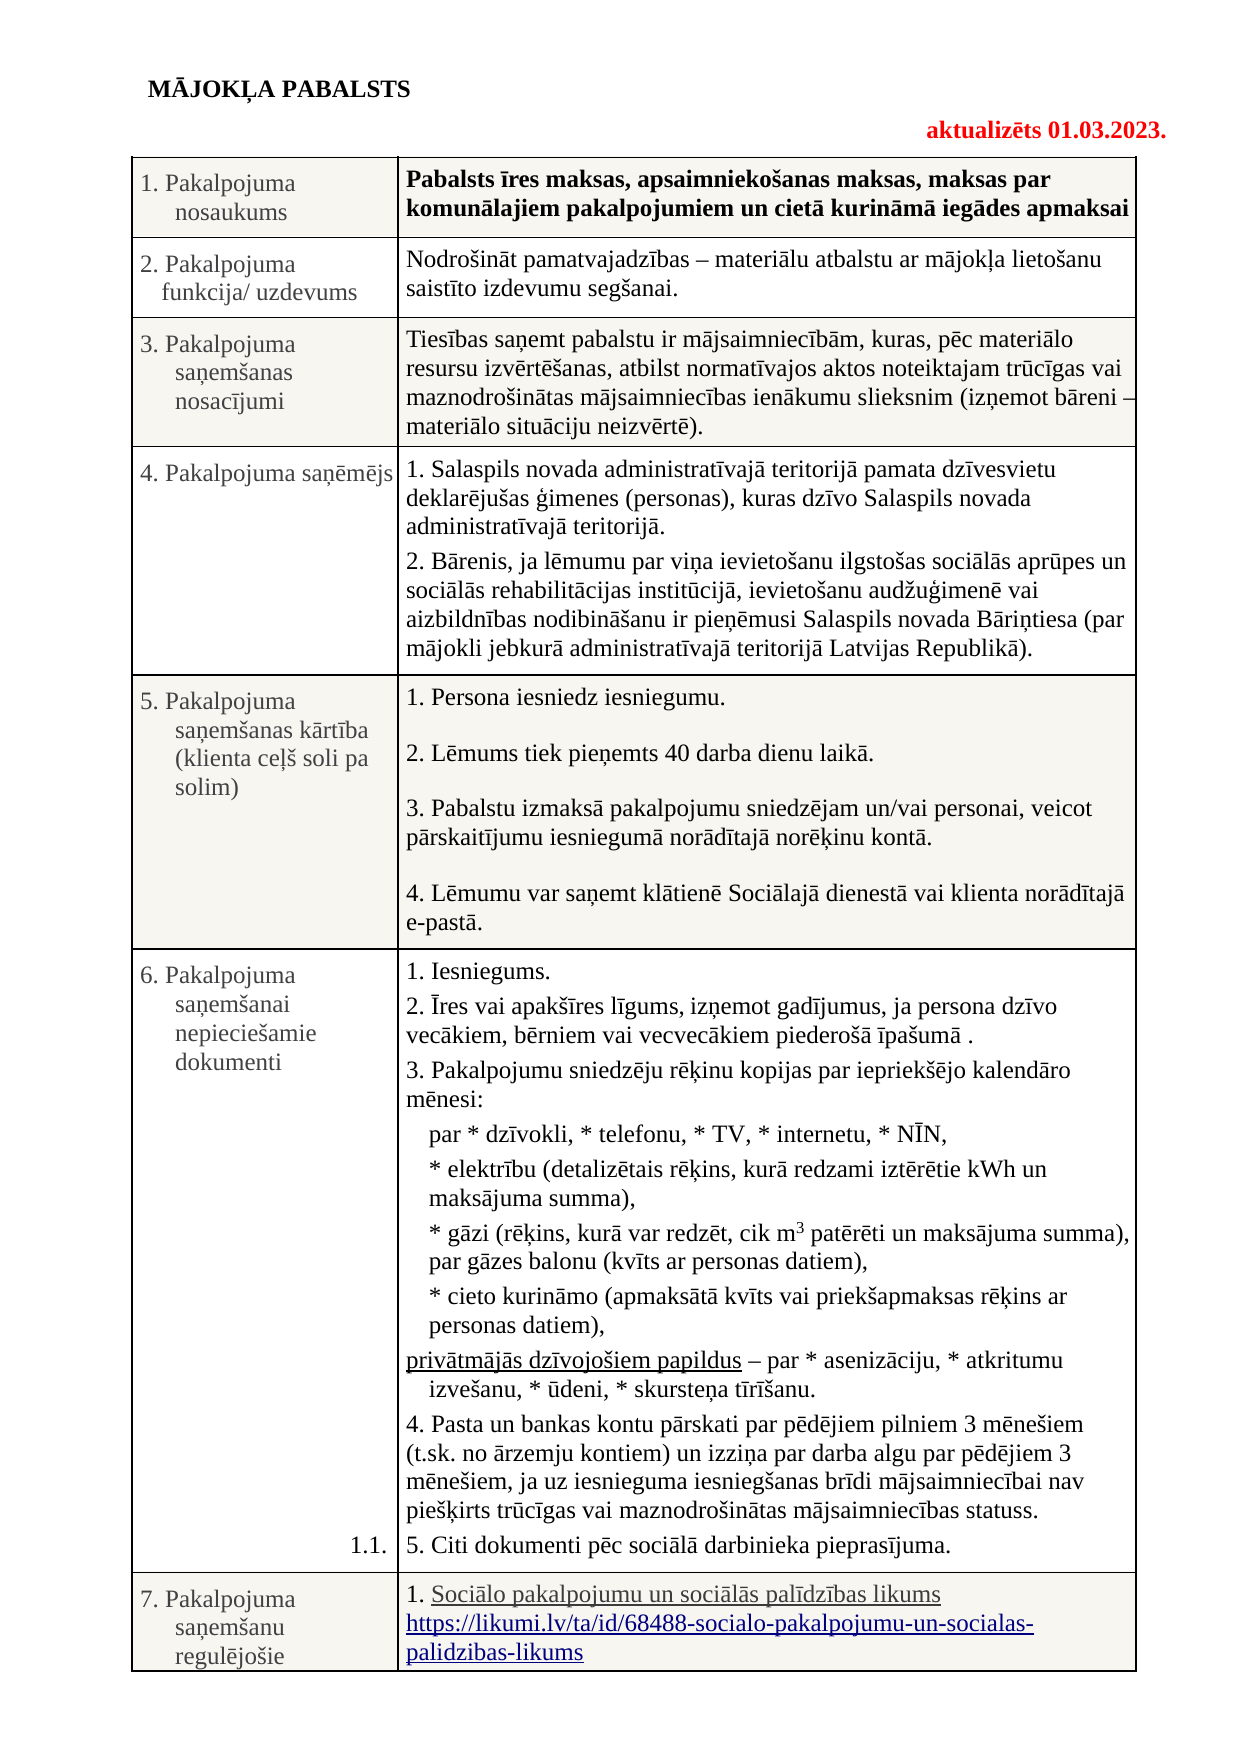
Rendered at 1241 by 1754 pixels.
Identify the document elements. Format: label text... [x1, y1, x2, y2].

table_cell 4. Pakalpojuma saņēmējs [133, 447, 397, 674]
table_header Pabalsts īres maksas, apsaimniekošanas maksas, maksas par komunālajiem pakalpojumiem un cietā kurināmā iegādes apmaksai [399, 158, 1135, 236]
table_cell 5. Pakalpojuma saņemšanas kārtība (klienta ceļš soli pa solim) [133, 676, 397, 948]
table_cell 1. Persona iesniedz iesniegumu. 2. Lēmums tiek pieņemts 40 darba dienu laikā. 3. Pabalstu izmaksā pakalpojumu sniedzējam un/vai personai, veicot pārskaitījumu iesniegumā norādītajā norēķinu kontā. 4. Lēmumu var saņemt klātienē Sociālajā dienestā vai klienta norādītajā e-pastā. [399, 676, 1135, 948]
table_cell 1. Salaspils novada administratīvajā teritorijā pamata dzīvesvietu deklarējušas ģimenes (personas), kuras dzīvo Salaspils novada administratīvajā teritorijā. 2. Bārenis, ja lēmumu par viņa ievietošanu ilgstošas sociālās aprūpes un sociālās rehabilitācijas institūcijā, ievietošanu audžuģimenē vai aizbildnības nodibināšanu ir pieņēmusi Salaspils novada Bāriņtiesa (par mājokli jebkurā administratīvajā teritorijā Latvijas Republikā). [399, 447, 1135, 674]
table_cell 7. Pakalpojuma saņemšanu regulējošie [133, 1573, 397, 1670]
text aktualizēts 01.03.2023. [148, 115, 1166, 144]
table_cell 1. Sociālo pakalpojumu un sociālās palīdzības likums https://likumi.lv/ta/id/68488-socialo-pakalpojumu-un-socialas-palidzibas-likums [399, 1573, 1135, 1670]
table_cell Nodrošināt pamatvajadzības – materiālu atbalstu ar mājokļa lietošanu saistīto izdevumu segšanai. [399, 238, 1135, 317]
table_cell Tiesības saņemt pabalstu ir mājsaimniecībām, kuras, pēc materiālo resursu izvērtēšanas, atbilst normatīvajos aktos noteiktajam trūcīgas vai maznodrošinātas mājsaimniecības ienākumu slieksnim (izņemot bāreni – materiālo situāciju neizvērtē). [399, 318, 1135, 446]
table_header 1. Pakalpojuma nosaukums [133, 158, 397, 236]
table_cell 6. Pakalpojuma saņemšanai nepieciešamie dokumenti [133, 950, 397, 1571]
text MĀJOKĻA PABALSTS [148, 74, 1166, 103]
table_cell 3. Pakalpojuma saņemšanas nosacījumi [133, 318, 397, 446]
table_cell 2. Pakalpojuma funkcija/ uzdevums [133, 238, 397, 317]
table_cell 1. Iesniegums. 2. Īres vai apakšīres līgums, izņemot gadījumus, ja persona dzīvo vecākiem, bērniem vai vecvecākiem piederošā īpašumā . 3. Pakalpojumu sniedzēju rēķinu kopijas par iepriekšējo kalendāro mēnesi: par * dzīvokli, * telefonu, * TV, * internetu, * NĪN, * elektrību (detalizētais rēķins, kurā redzami iztērētie kWh un maksājuma summa), * gāzi (rēķins, kurā var redzēt, cik m3 patērēti un maksājuma summa), par gāzes balonu (kvīts ar personas datiem), * cieto kurināmo (apmaksātā kvīts vai priekšapmaksas rēķins ar personas datiem), privātmājās dzīvojošiem papildus – par * asenizāciju, * atkritumu izvešanu, * ūdeni, * skursteņa tīrīšanu. 4. Pasta un bankas kontu pārskati par pēdējiem pilniem 3 mēnešiem (t.sk. no ārzemju kontiem) un izziņa par darba algu par pēdējiem 3 mēnešiem, ja uz iesnieguma iesniegšanas brīdi mājsaimniecībai nav piešķirts trūcīgas vai maznodrošinātas mājsaimniecības statuss. 5. Citi dokumenti pēc sociālā darbinieka pieprasījuma. [399, 950, 1135, 1571]
